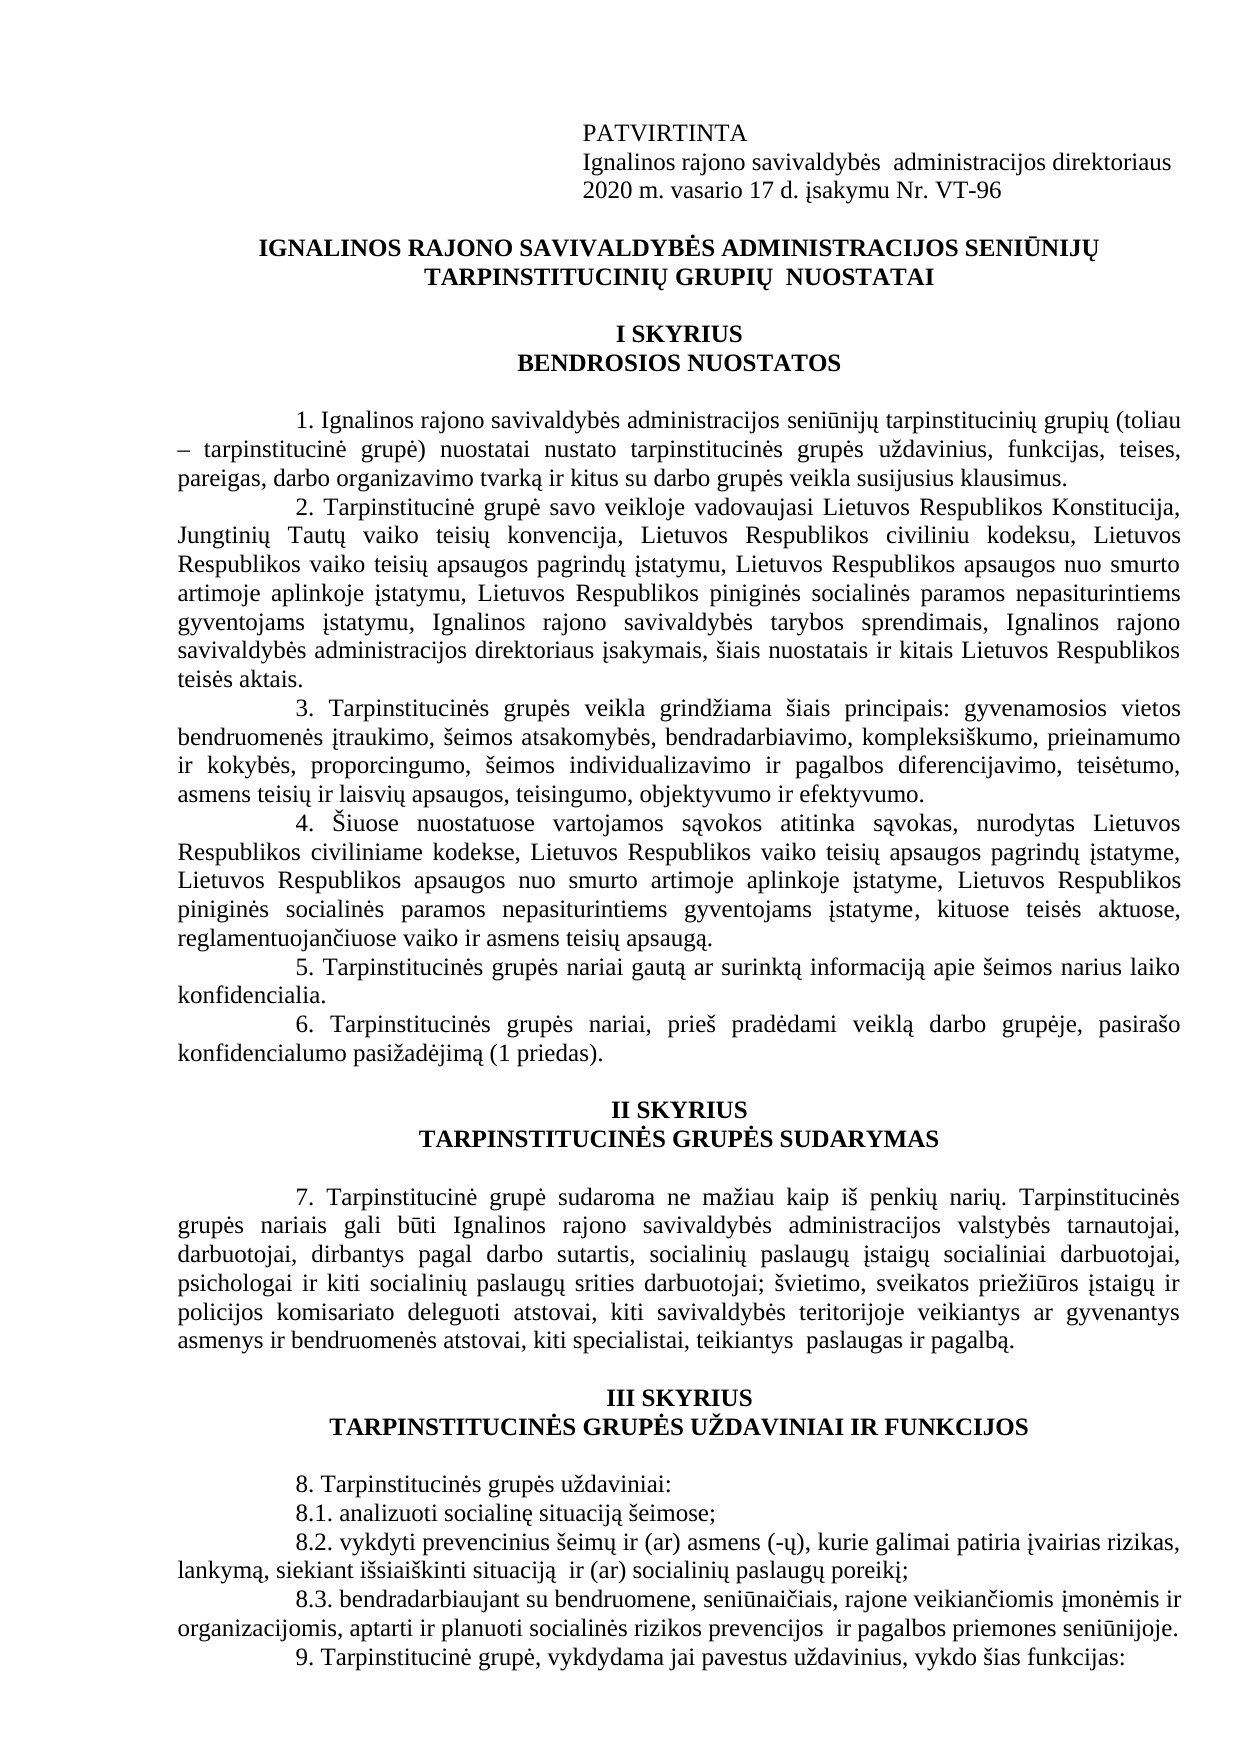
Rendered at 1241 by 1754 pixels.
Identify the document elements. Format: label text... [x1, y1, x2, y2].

text I SKYRIUS [177, 319, 1181, 348]
text BENDROSIOS NUOSTATOS [177, 348, 1181, 377]
text TARPINSTITUCINĖS GRUPĖS SUDARYMAS [177, 1124, 1181, 1153]
text 8.1. analizuoti socialinę situaciją šeimose; [177, 1498, 1181, 1527]
text 8.2. vykdyti prevencinius šeimų ir (ar) asmens (-ų), kurie galimai patiria įvairias rizikas, lankymą, siekiant išsiaiškinti situaciją ir (ar) socialinių paslaugų poreikį; [177, 1527, 1181, 1584]
text 2. Tarpinstitucinė grupė savo veikloje vadovaujasi Lietuvos Respublikos Konstitucija, Jungtinių Tautų vaiko teisių konvencija, Lietuvos Respublikos civiliniu kodeksu, Lietuvos Respublikos vaiko teisių apsaugos pagrindų įstatymu, Lietuvos Respublikos apsaugos nuo smurto artimoje aplinkoje įstatymu, Lietuvos Respublikos piniginės socialinės paramos nepasiturintiems gyventojams įstatymu, Ignalinos rajono savivaldybės tarybos sprendimais, Ignalinos rajono savivaldybės administracijos direktoriaus įsakymais, šiais nuostatais ir kitais Lietuvos Respublikos teisės aktais. [177, 492, 1181, 693]
text 7. Tarpinstitucinė grupė sudaroma ne mažiau kaip iš penkių narių. Tarpinstitucinės grupės nariais gali būti Ignalinos rajono savivaldybės administracijos valstybės tarnautojai, darbuotojai, dirbantys pagal darbo sutartis, socialinių paslaugų įstaigų socialiniai darbuotojai, psichologai ir kiti socialinių paslaugų srities darbuotojai; švietimo, sveikatos priežiūros įstaigų ir policijos komisariato deleguoti atstovai, kiti savivaldybės teritorijoje veikiantys ar gyvenantys asmenys ir bendruomenės atstovai, kiti specialistai, teikiantys paslaugas ir pagalbą. [177, 1182, 1181, 1354]
text II SKYRIUS [177, 1096, 1181, 1124]
text 4. Šiuose nuostatuose vartojamos sąvokos atitinka sąvokas, nurodytas Lietuvos Respublikos civiliniame kodekse, Lietuvos Respublikos vaiko teisių apsaugos pagrindų įstatyme, Lietuvos Respublikos apsaugos nuo smurto artimoje aplinkoje įstatyme, Lietuvos Respublikos piniginės socialinės paramos nepasiturintiems gyventojams įstatyme, kituose teisės aktuose, reglamentuojančiuose vaiko ir asmens teisių apsaugą. [177, 808, 1181, 952]
text 9. Tarpinstitucinė grupė, vykdydama jai pavestus uždavinius, vykdo šias funkcijas: [177, 1642, 1181, 1671]
text 2020 m. vasario 17 d. įsakymu Nr. VT-96 [582, 176, 1181, 204]
text 3. Tarpinstitucinės grupės veikla grindžiama šiais principais: gyvenamosios vietos bendruomenės įtraukimo, šeimos atsakomybės, bendradarbiavimo, kompleksiškumo, prieinamumo ir kokybės, proporcingumo, šeimos individualizavimo ir pagalbos diferencijavimo, teisėtumo, asmens teisių ir laisvių apsaugos, teisingumo, objektyvumo ir efektyvumo. [177, 693, 1181, 808]
text Ignalinos rajono savivaldybės administracijos direktoriaus [582, 147, 1181, 176]
text PATVIRTINTA [582, 118, 1181, 147]
text III SKYRIUS [177, 1383, 1181, 1412]
text IGNALINOS RAJONO SAVIVALDYBĖS ADMINISTRACIJOS SENIŪNIJŲ TARPINSTITUCINIŲ GRUPIŲ NUOSTATAI [177, 233, 1181, 291]
text 5. Tarpinstitucinės grupės nariai gautą ar surinktą informaciją apie šeimos narius laiko konfidencialia. [177, 952, 1181, 1009]
text 6. Tarpinstitucinės grupės nariai, prieš pradėdami veiklą darbo grupėje, pasirašo konfidencialumo pasižadėjimą (1 priedas). [177, 1009, 1181, 1067]
text 1. Ignalinos rajono savivaldybės administracijos seniūnijų tarpinstitucinių grupių (toliau – tarpinstitucinė grupė) nuostatai nustato tarpinstitucinės grupės uždavinius, funkcijas, teises, pareigas, darbo organizavimo tvarką ir kitus su darbo grupės veikla susijusius klausimus. [177, 406, 1181, 492]
text TARPINSTITUCINĖS GRUPĖS UŽDAVINIAI IR FUNKCIJOS [177, 1412, 1181, 1441]
text 8. Tarpinstitucinės grupės uždaviniai: [177, 1469, 1181, 1498]
text 8.3. bendradarbiaujant su bendruomene, seniūnaičiais, rajone veikiančiomis įmonėmis ir organizacijomis, aptarti ir planuoti socialinės rizikos prevencijos ir pagalbos priemones seniūnijoje. [177, 1584, 1181, 1642]
